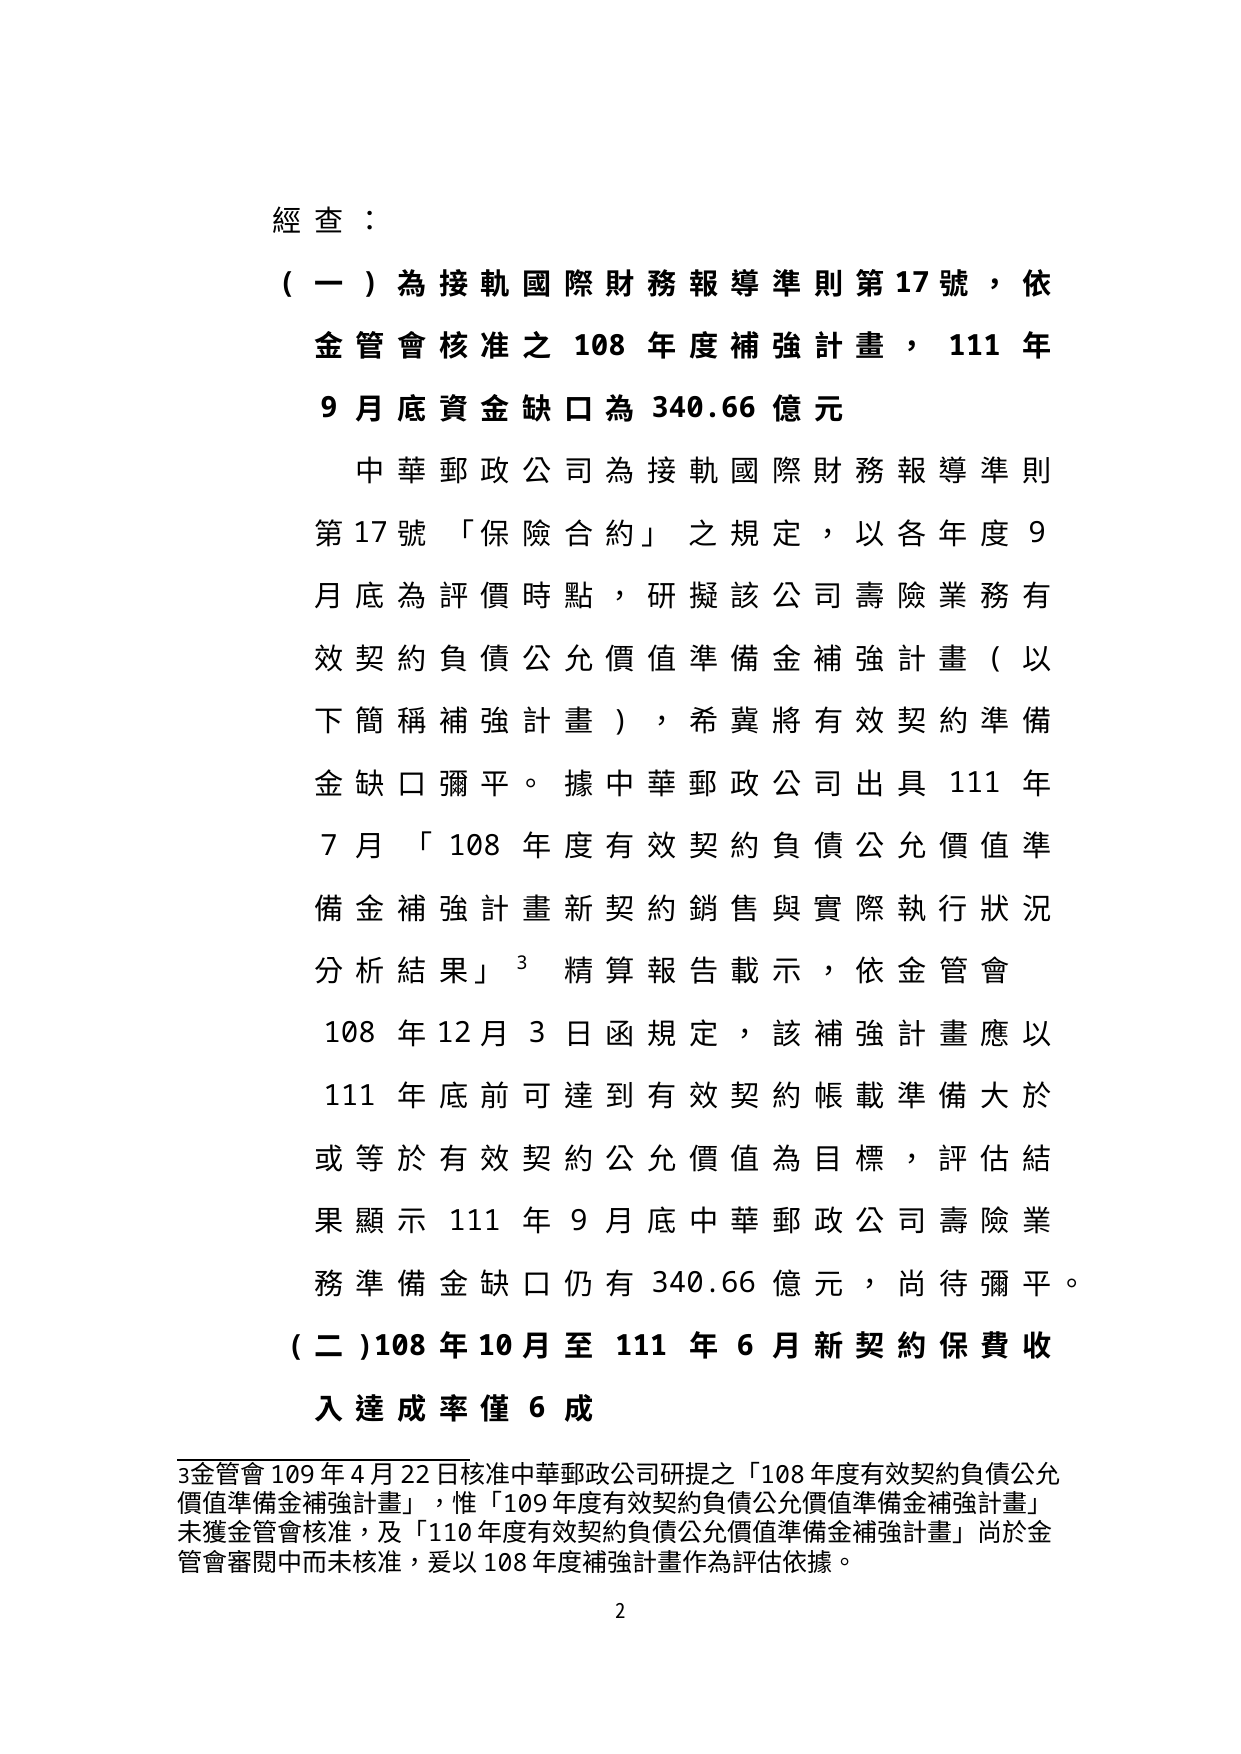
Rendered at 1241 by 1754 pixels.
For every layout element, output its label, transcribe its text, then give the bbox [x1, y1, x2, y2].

text (一)為接軌國際財務報導準則第17號，依金管會核准之108年度補強計畫，111年9月底資金缺口為340.66億元 [242, 240, 1058, 427]
text (二)108年10月至111年6月新契約保費收入達成率僅6成 [242, 1302, 1058, 1427]
text 金管會109年4月22日核准中華郵政公司研提之「108年度有效契約負債公允價值準備金補強計畫」，惟「109年度有效契約負債公允價值準備金補強計畫」未獲金管會核准，及「110年度有效契約負債公允價值準備金補強計畫」尚於金管會審閱中而未核准，爰以108年度補強計畫作為評估依據。 [177, 1460, 1063, 1577]
text 中華郵政公司112年度預算案編列「金融保險成本-提存責任準備」692億6,972萬7千元，較111年度預算數143億4,447萬1千元，增加549億2,525萬6千元(增幅382.90%)，主要係收回責任準備大幅減少。經查： [242, 177, 1058, 240]
text 中華郵政公司為接軌國際財務報導準則第17號「保險合約」之規定，以各年度9月底為評價時點，研擬該公司壽險業務有效契約負債公允價值準備金補強計畫(以下簡稱補強計畫)，希冀將有效契約準備金缺口彌平。據中華郵政公司出具111年7月「108年度有效契約負債公允價值準備金補強計畫新契約銷售與實際執行狀況分析結果」精算報告載示，依金管會108年12月3日函規定，該補強計畫應以111年底前可達到有效契約帳載準備大於或等於有效契約公允價值為目標，評估結果顯示111年9月底中華郵政公司壽險業務準備金缺口仍有340.66億元，尚待彌平。 [271, 427, 1058, 1302]
